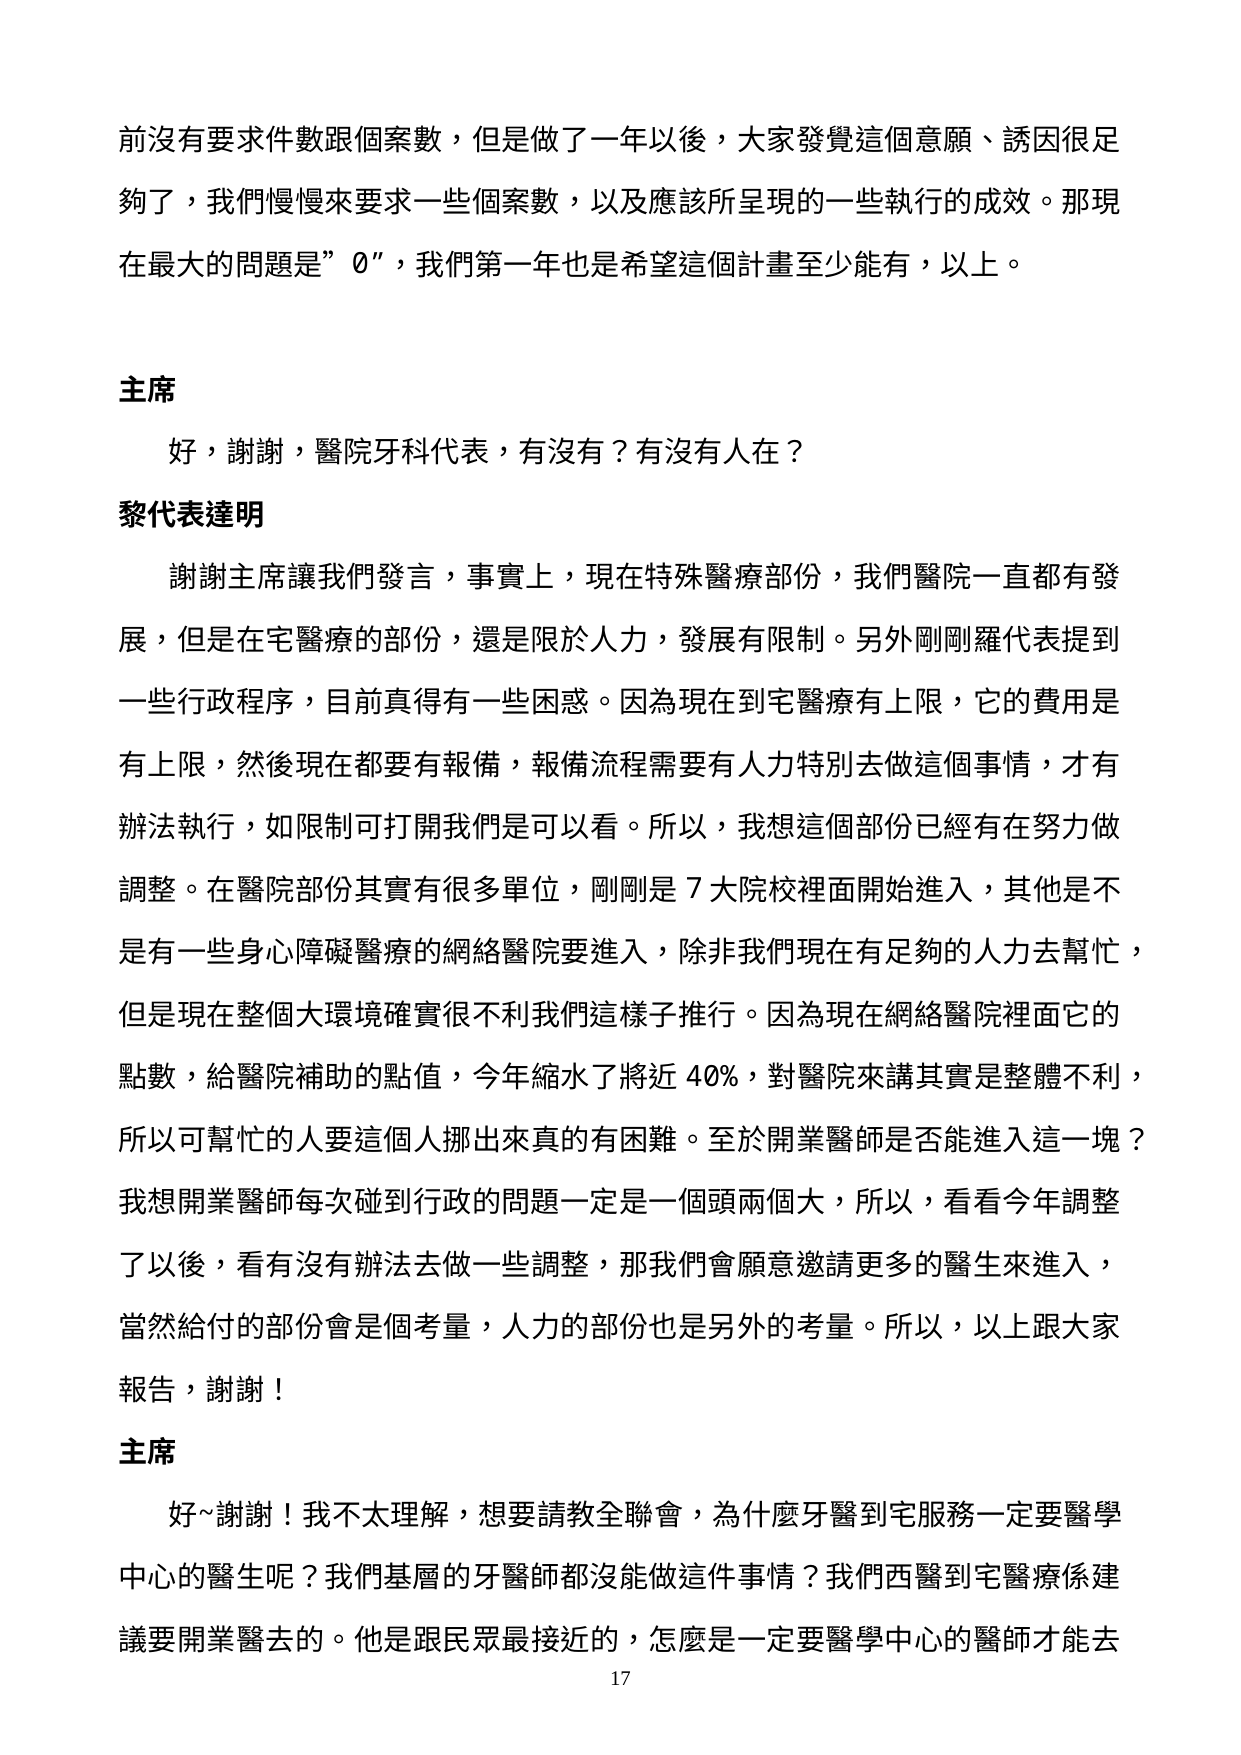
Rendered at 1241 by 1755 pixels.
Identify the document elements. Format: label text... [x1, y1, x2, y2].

text 主席 [118, 346, 1122, 408]
text 黎代表達明 [118, 471, 1122, 533]
text 主席，謝謝給我發言的機會，我想回答朱代表的問題。如果沒有這個計畫，這7家醫院只有中山有在做，另外6家是掛0！那如果通過，馬上是多了6家醫院來加入這個計畫。第二個，因為這個點值保障計畫剛開始第一年，我們目前沒有要求件數跟個案數，但是做了一年以後，大家發覺這個意願、誘因很足夠了，我們慢慢來要求一些個案數，以及應該所呈現的一些執行的成效。那現在最大的問題是”0”，我們第一年也是希望這個計畫至少能有，以上。 [118, 96, 1122, 283]
text 好，謝謝，醫院牙科代表，有沒有？有沒有人在？ [118, 408, 1122, 471]
text 謝謝主席讓我們發言，事實上，現在特殊醫療部份，我們醫院一直都有發展，但是在宅醫療的部份，還是限於人力，發展有限制。另外剛剛羅代表提到一些行政程序，目前真得有一些困惑。因為現在到宅醫療有上限，它的費用是有上限，然後現在都要有報備，報備流程需要有人力特別去做這個事情，才有辦法執行，如限制可打開我們是可以看。所以，我想這個部份已經有在努力做調整。在醫院部份其實有很多單位，剛剛是7大院校裡面開始進入，其他是不是有一些身心障礙醫療的網絡醫院要進入，除非我們現在有足夠的人力去幫忙，但是現在整個大環境確實很不利我們這樣子推行。因為現在網絡醫院裡面它的點數，給醫院補助的點值，今年縮水了將近40%，對醫院來講其實是整體不利，所以可幫忙的人要這個人挪出來真的有困難。至於開業醫師是否能進入這一塊？我想開業醫師每次碰到行政的問題一定是一個頭兩個大，所以，看看今年調整了以後，看有沒有辦法去做一些調整，那我們會願意邀請更多的醫生來進入，當然給付的部份會是個考量，人力的部份也是另外的考量。所以，以上跟大家報告，謝謝！ [118, 533, 1122, 1408]
text 主席 [118, 1408, 1122, 1471]
text 好~謝謝！我不太理解，想要請教全聯會，為什麼牙醫到宅服務一定要醫學中心的醫生呢？我們基層的牙醫師都沒能做這件事情？我們西醫到宅醫療係建議要開業醫去的。他是跟民眾最接近的，怎麼是一定要醫學中心的醫師才能去 [118, 1471, 1122, 1658]
